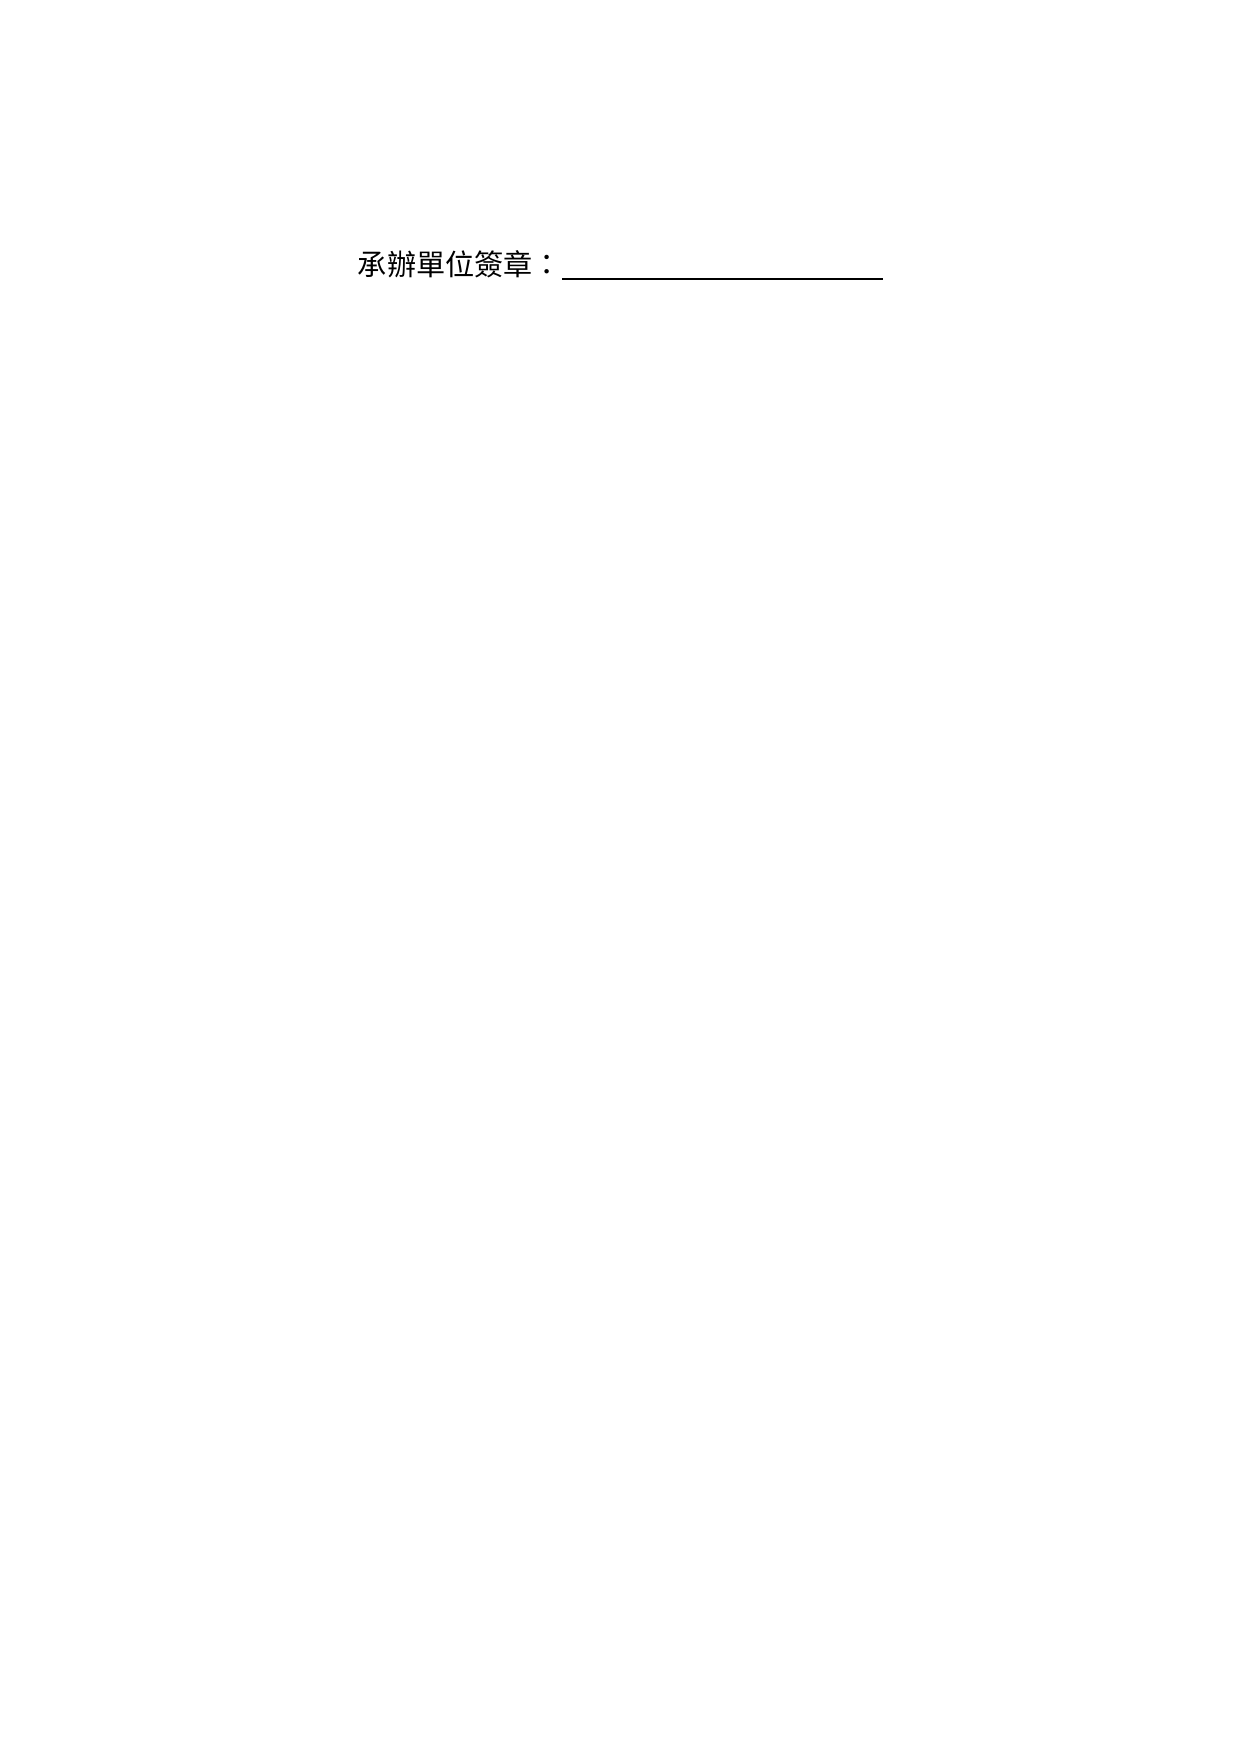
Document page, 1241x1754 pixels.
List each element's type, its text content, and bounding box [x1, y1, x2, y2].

text 承辦單位簽章： [187, 221, 1053, 283]
